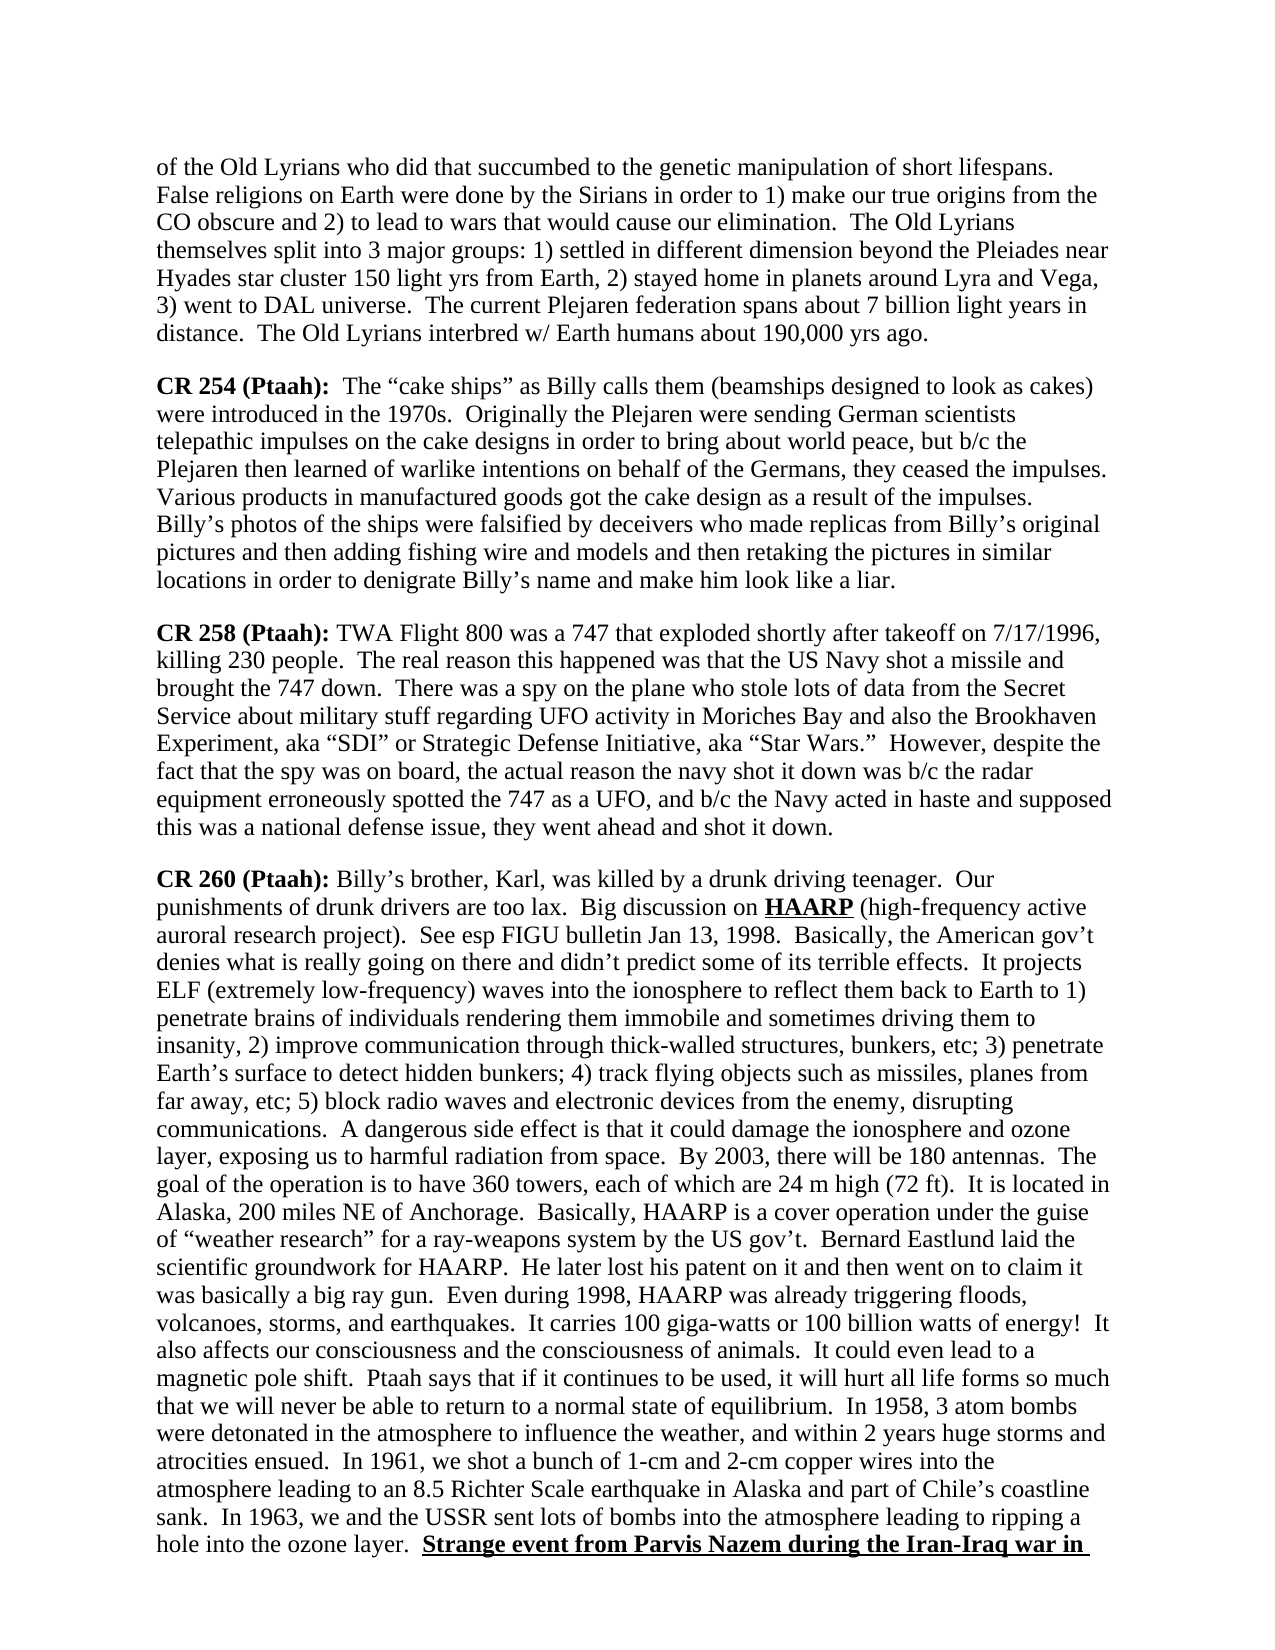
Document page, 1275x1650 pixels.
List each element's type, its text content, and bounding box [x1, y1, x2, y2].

table_cell [152, 150, 1127, 1561]
table_header [1114, 152, 1123, 1560]
table_cell [1128, 150, 1136, 1561]
table_header of the Old Lyrians who did that succumbed to the genetic manipulation of short lifespans. False religions on Earth were done by the Sirians in order to 1) make our true origins from the CO obscure and 2) to lead to wars that would cause our elimination. The Old Lyrians themselves split into 3 major groups: 1) settled in different dimension beyond the Pleiades near Hyades star cluster 150 light yrs from Earth, 2) stayed home in planets around Lyra and Vega, 3) went to DAL universe. The current Plejaren federation spans about 7 billion light years in distance. The Old Lyrians interbred w/ Earth humans about 190,000 yrs ago. CR 254 (Ptaah): The “cake ships” as Billy calls them (beamships designed to look as cakes) were introduced in the 1970s. Originally the Plejaren were sending German scientists telepathic impulses on the cake designs in order to bring about world peace, but b/c the Plejaren then learned of warlike intentions on behalf of the Germans, they ceased the impulses. Various products in manufactured goods got the cake design as a result of the impulses. Billy’s photos of the ships were falsified by deceivers who made replicas from Billy’s original pictures and then adding fishing wire and models and then retaking the pictures in similar locations in order to denigrate Billy’s name and make him look like a liar. CR 258 (Ptaah): TWA Flight 800 was a 747 that exploded shortly after takeoff on 7/17/1996, killing 230 people. The real reason this happened was that the US Navy shot a missile and brought the 747 down. There was a spy on the plane who stole lots of data from the Secret Service about military stuff regarding UFO activity in Moriches Bay and also the Brookhaven Experiment, aka “SDI” or Strategic Defense Initiative, aka “Star Wars.” However, despite the fact that the spy was on board, the actual reason the navy shot it down was b/c the radar equipment erroneously spotted the 747 as a UFO, and b/c the Navy acted in haste and supposed this was a national defense issue, they went ahead and shot it down. CR 260 (Ptaah): Billy’s brother, Karl, was killed by a drunk driving teenager. Our punishments of drunk drivers are too lax. Big discussion on HAARP (high-frequency active auroral research project). See esp FIGU bulletin Jan 13, 1998. Basically, the American gov’t denies what is really going on there and didn’t predict some of its terrible effects. It projects ELF (extremely low-frequency) waves into the ionosphere to reflect them back to Earth to 1) penetrate brains of individuals rendering them immobile and sometimes driving them to insanity, 2) improve communication through thick-walled structures, bunkers, etc; 3) penetrate Earth’s surface to detect hidden bunkers; 4) track flying objects such as missiles, planes from far away, etc; 5) block radio waves and electronic devices from the enemy, disrupting communications. A dangerous side effect is that it could damage the ionosphere and ozone layer, exposing us to harmful radiation from space. By 2003, there will be 180 antennas. The goal of the operation is to have 360 towers, each of which are 24 m high (72 ft). It is located in Alaska, 200 miles NE of Anchorage. Basically, HAARP is a cover operation under the guise of “weather research” for a ray-weapons system by the US gov’t. Bernard Eastlund laid the scientific groundwork for HAARP. He later lost his patent on it and then went on to claim it was basically a big ray gun. Even during 1998, HAARP was already triggering floods, volcanoes, storms, and earthquakes. It carries 100 giga-watts or 100 billion watts of energy! It also affects our consciousness and the consciousness of animals. It could even lead to a magnetic pole shift. Ptaah says that if it continues to be used, it will hurt all life forms so much that we will never be able to return to a normal state of equilibrium. In 1958, 3 atom bombs were detonated in the atmosphere to influence the weather, and within 2 years huge storms and atrocities ensued. In 1961, we shot a bunch of 1-cm and 2-cm copper wires into the atmosphere leading to an 8.5 Richter Scale earthquake in Alaska and part of Chile’s coastline sank. In 1963, we and the USSR sent lots of bombs into the atmosphere leading to ripping a hole into the ozone layer. Strange event from Parvis Nazem during the Iran-Iraq war in [155, 152, 1114, 1560]
